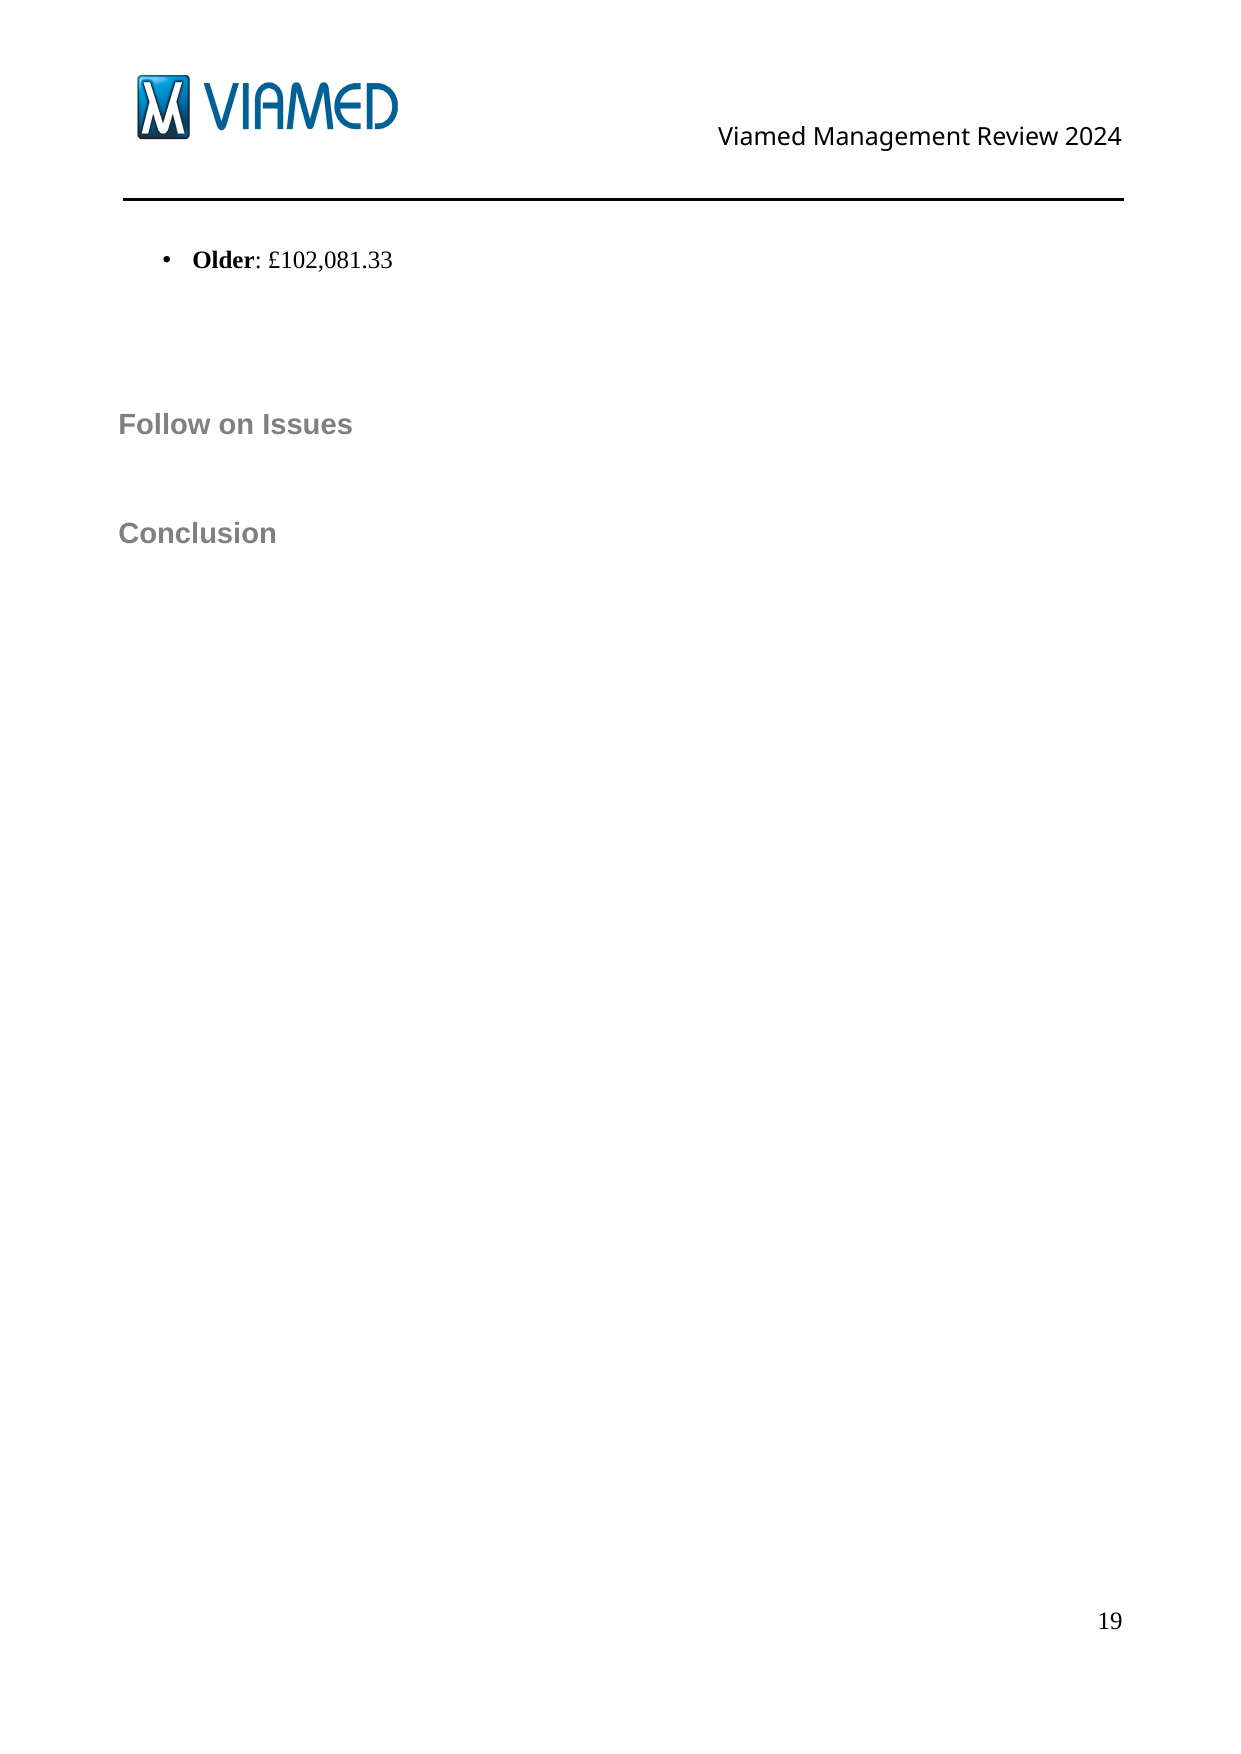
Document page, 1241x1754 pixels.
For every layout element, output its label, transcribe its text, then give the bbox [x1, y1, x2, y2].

list Older: £102,081.33 [162, 245, 1122, 274]
subtitle Follow on Issues [118, 407, 1122, 440]
subtitle Conclusion [118, 516, 1122, 550]
picture [133, 65, 401, 149]
